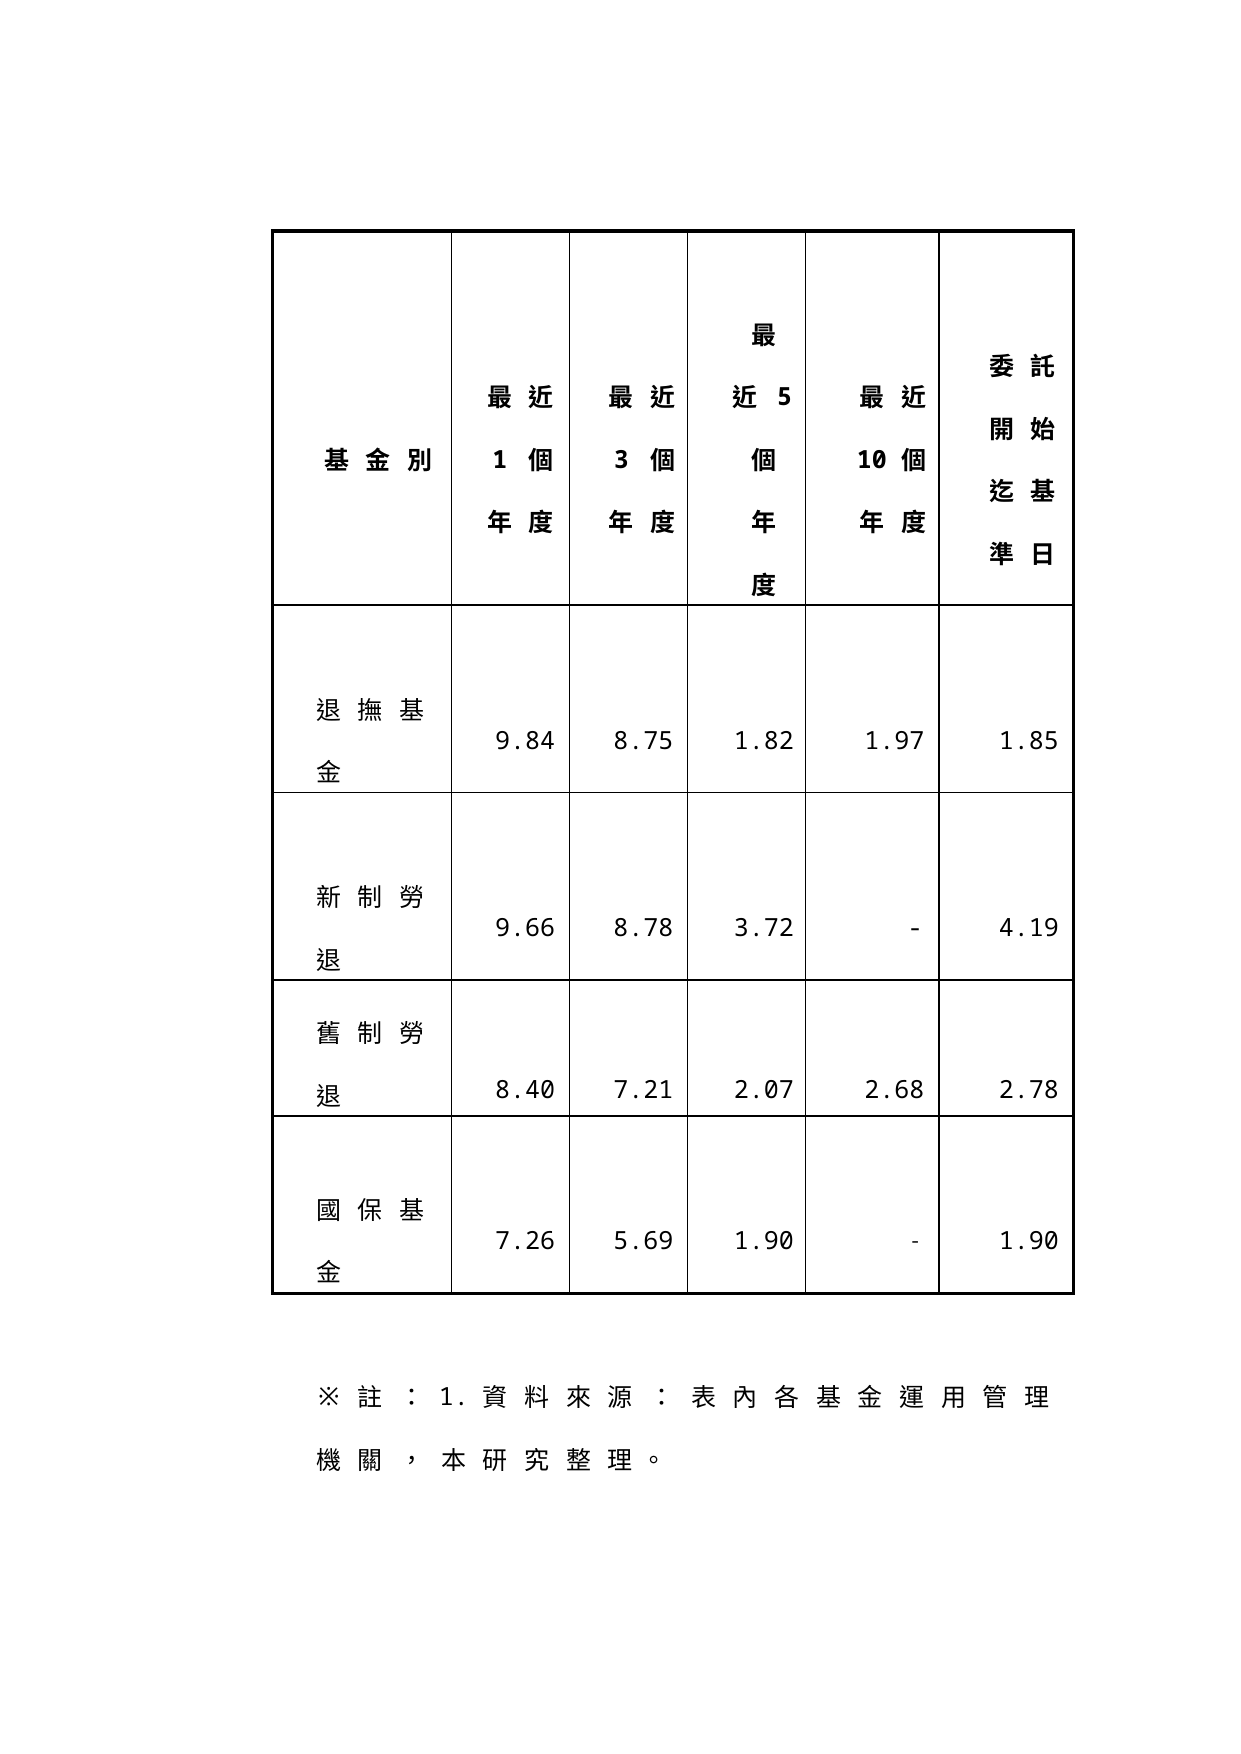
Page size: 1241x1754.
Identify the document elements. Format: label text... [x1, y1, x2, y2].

table_cell 4.19 [940, 793, 1072, 979]
table_cell 1.85 [940, 606, 1072, 792]
table_cell 退撫基金 [274, 606, 451, 792]
table_cell - [806, 793, 938, 979]
table_header 最近3個年度 [570, 233, 687, 604]
table_cell 7.26 [452, 1117, 569, 1292]
table_cell - [806, 1117, 938, 1292]
table_cell 1.82 [688, 606, 805, 792]
table_header 委託開始迄基準日 [940, 233, 1072, 604]
table_cell 7.21 [570, 981, 687, 1115]
table_cell 8.40 [452, 981, 569, 1115]
table_header 最近10個年度 [806, 233, 938, 604]
table_cell 1.90 [940, 1117, 1072, 1292]
table_cell 國保基金 [274, 1117, 451, 1292]
table_cell 8.78 [570, 793, 687, 979]
table_header 基金別 [274, 233, 451, 604]
table_cell 新制勞退 [274, 793, 451, 979]
table_cell 8.75 [570, 606, 687, 792]
table_cell 9.84 [452, 606, 569, 792]
table_cell 5.69 [570, 1117, 687, 1292]
table_header 最近5個年度 [688, 233, 805, 604]
table_cell 2.78 [940, 981, 1072, 1115]
text ※註：1.資料來源：表內各基金運用管理機關，本研究整理。 [271, 1354, 1058, 1479]
table_header 最近1個年度 [452, 233, 569, 604]
table_cell 1.90 [688, 1117, 805, 1292]
table_cell 9.66 [452, 793, 569, 979]
table_cell 1.97 [806, 606, 938, 792]
table_cell 舊制勞退 [274, 981, 451, 1115]
table_cell 3.72 [688, 793, 805, 979]
table_cell 2.68 [806, 981, 938, 1115]
table_cell 2.07 [688, 981, 805, 1115]
